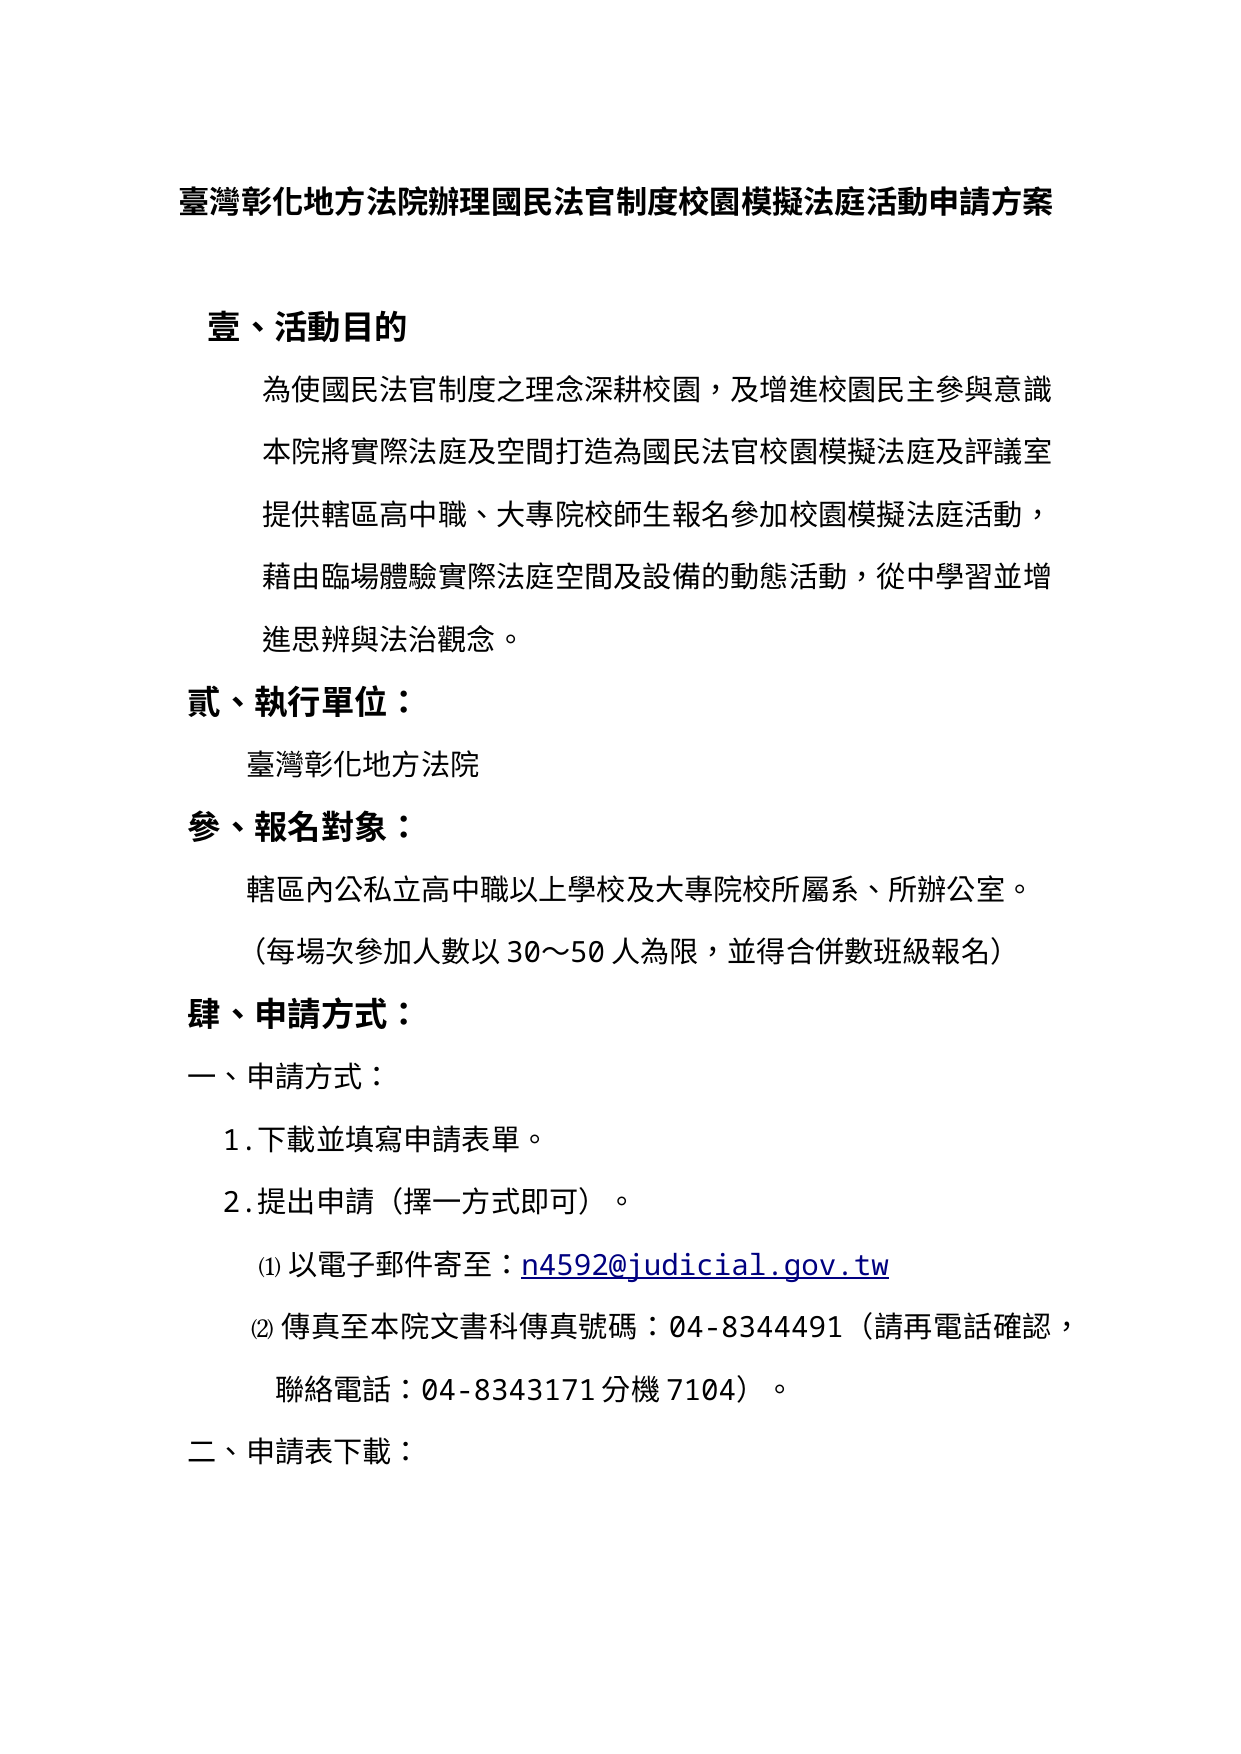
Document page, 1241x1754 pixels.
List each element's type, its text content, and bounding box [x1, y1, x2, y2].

text 臺灣彰化地方法院 [187, 721, 1053, 783]
text 臺灣彰化地方法院辦理國民法官制度校園模擬法庭活動申請方案 [143, 158, 1088, 221]
text 為使國民法官制度之理念深耕校園，及增進校園民主參與意識，本院將實際法庭及空間打造為國民法官校園模擬法庭及評議室，提供轄區高中職、大專院校師生報名參加校園模擬法庭活動，藉由臨場體驗實際法庭空間及設備的動態活動，從中學習並增進思辨與法治觀念。 [262, 346, 1053, 658]
text 一、申請方式： [187, 1033, 1053, 1096]
text ⑴以電子郵件寄至：n4592@judicial.gov.tw [187, 1221, 1053, 1283]
text 壹、活動目的 [187, 283, 1053, 346]
text 2.提出申請（擇一方式即可）。 [187, 1158, 1053, 1221]
text ⑵傳真至本院文書科傳真號碼：04-8344491（請再電話確認，聯絡電話：04-8343171分機7104）。 [187, 1283, 1053, 1408]
text 貳、執行單位： [187, 658, 1053, 721]
text 二、申請表下載： [187, 1408, 1053, 1471]
text 參、報名對象： [187, 783, 1053, 846]
text 肆、申請方式： [187, 971, 1053, 1033]
text 1.下載並填寫申請表單。 [187, 1096, 1053, 1158]
text 轄區內公私立高中職以上學校及大專院校所屬系、所辦公室。（每場次參加人數以30～50人為限，並得合併數班級報名） [237, 846, 1053, 971]
